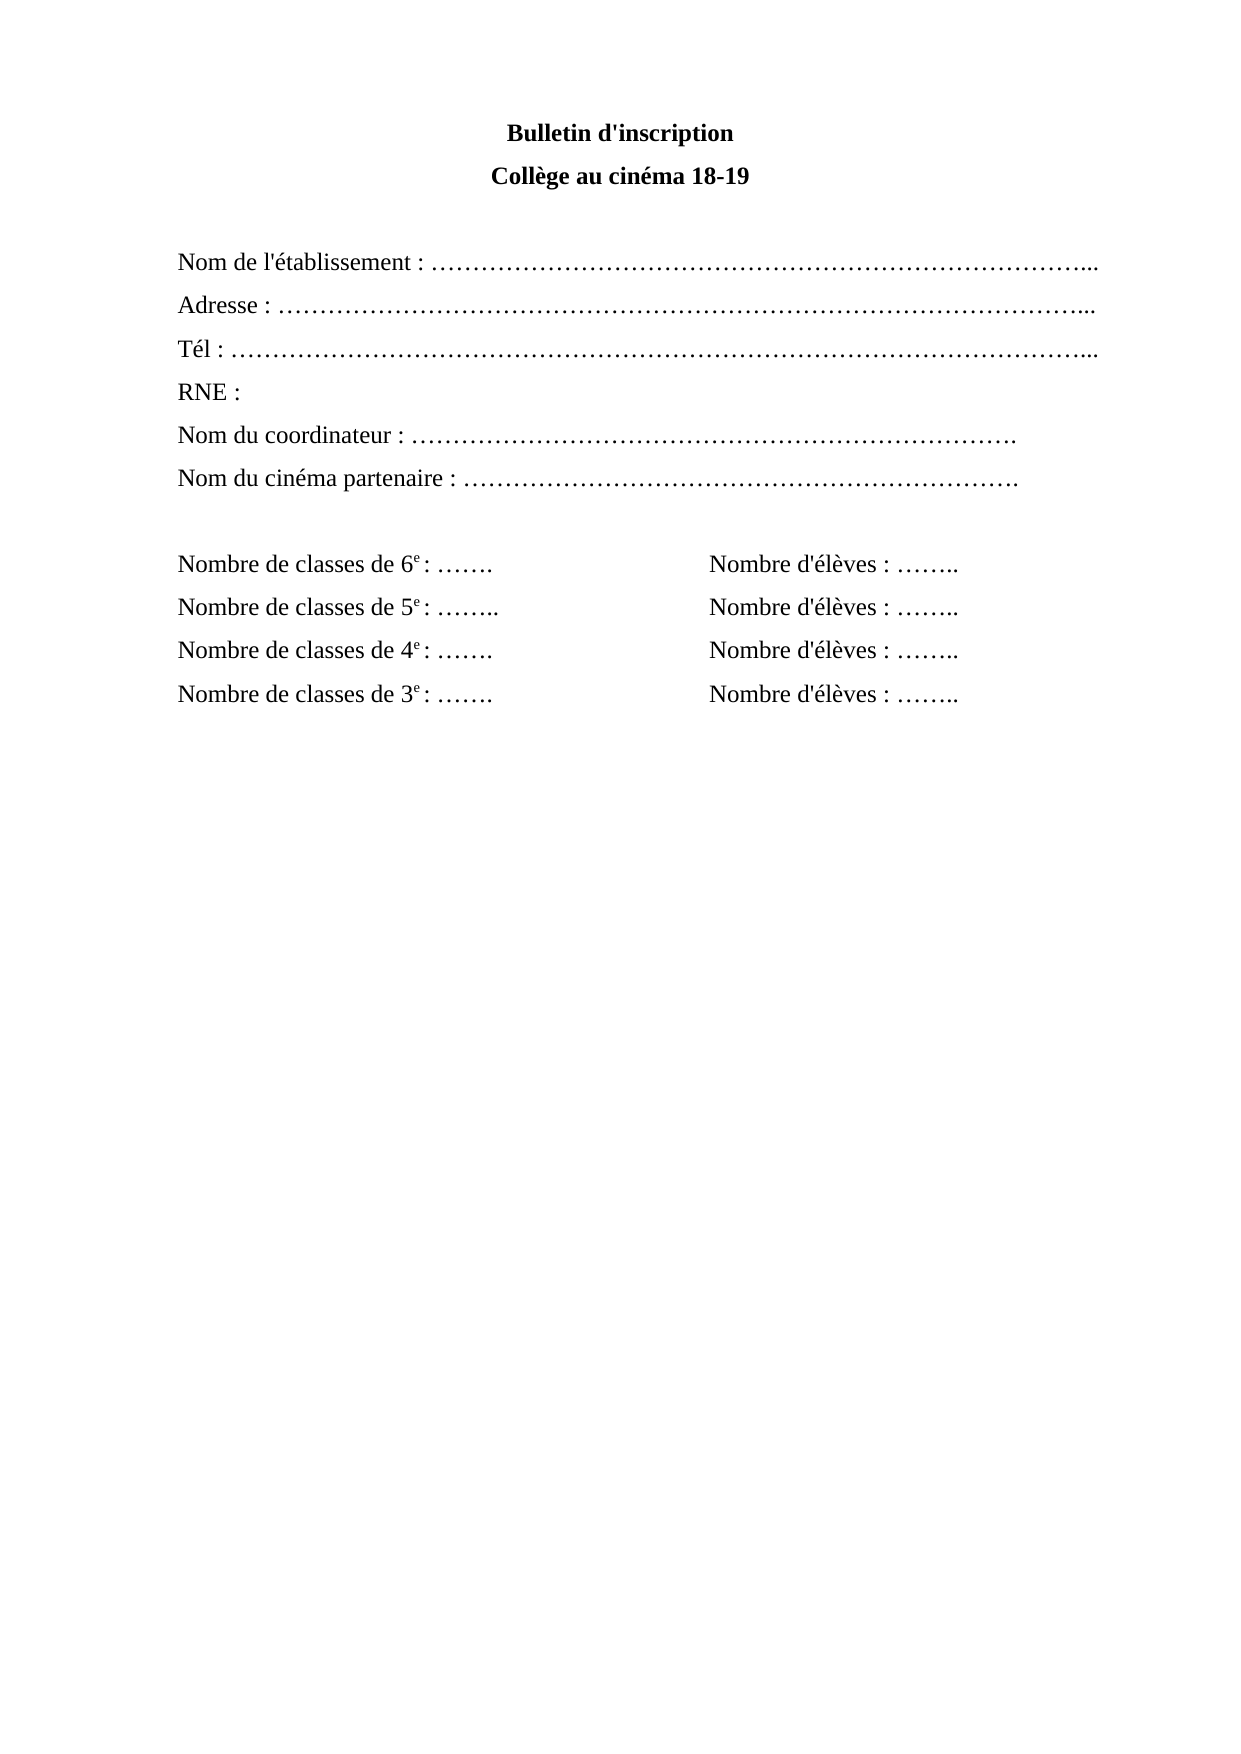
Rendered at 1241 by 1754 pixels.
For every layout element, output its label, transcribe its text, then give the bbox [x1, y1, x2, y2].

text Tél : …………………………………………………………………………………………... [118, 334, 1122, 362]
text RNE : [118, 377, 1122, 406]
text Nombre de classes de 5e : …….. Nombre d'élèves : …….. [118, 592, 1122, 621]
text Nombre de classes de 6e : ……. Nombre d'élèves : …….. [118, 549, 1122, 578]
text Bulletin d'inscription [118, 118, 1122, 147]
text Nombre de classes de 3e : ……. Nombre d'élèves : …….. [118, 679, 1122, 707]
text Adresse : ……………………………………………………………………………………... [118, 291, 1122, 319]
text Nom du cinéma partenaire : …………………………………………………………. [118, 463, 1122, 492]
text Nom de l'établissement : ……………………………………………………………………... [118, 247, 1122, 276]
text Collège au cinéma 18-19 [118, 161, 1122, 190]
text Nombre de classes de 4e : ……. Nombre d'élèves : …….. [118, 636, 1122, 664]
text Nom du coordinateur : ………………………………………………………………. [118, 420, 1122, 449]
